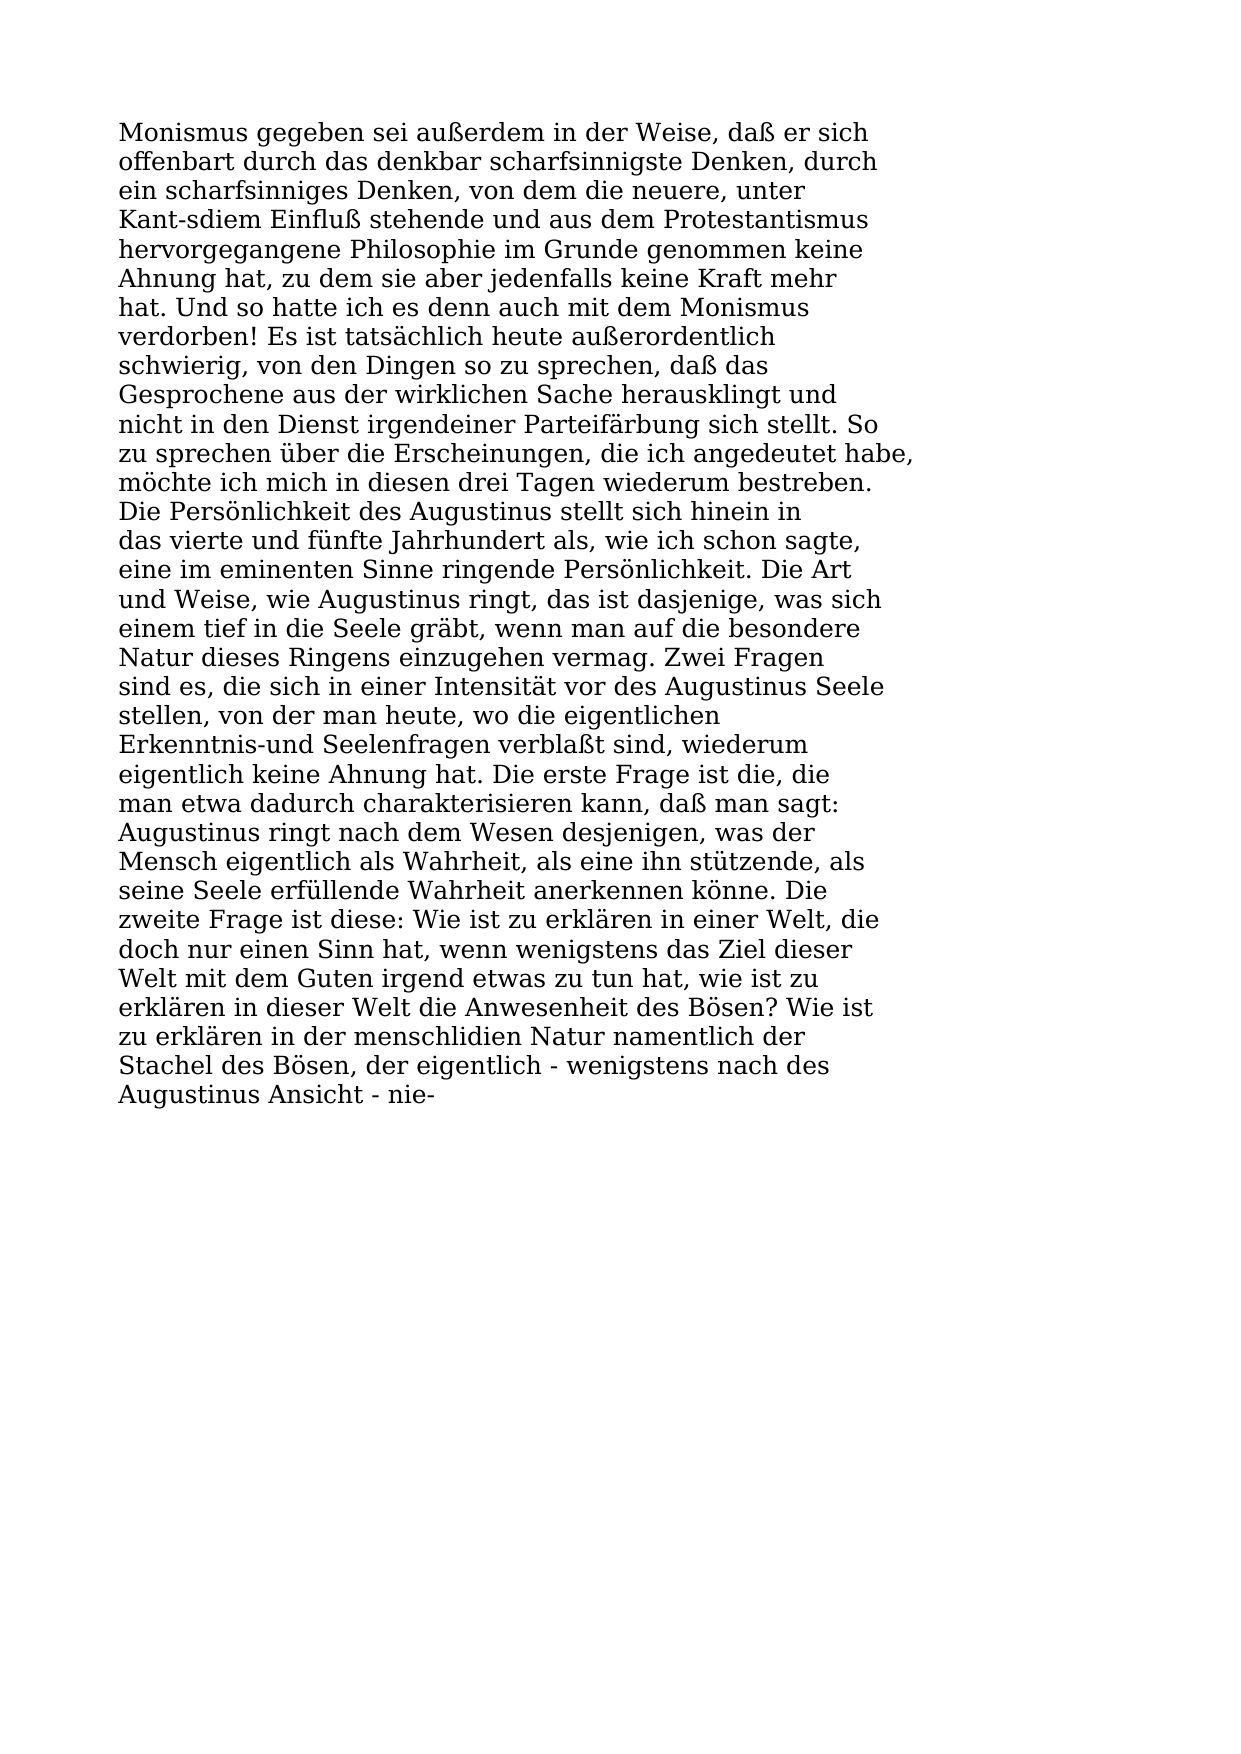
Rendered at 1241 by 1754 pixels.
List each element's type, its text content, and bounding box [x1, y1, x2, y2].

text hervorgegangene Philosophie im Grunde genommen keine [118, 235, 1122, 264]
text sind es, die sich in einer Intensität vor des Augustinus Seele [118, 672, 1122, 701]
text Natur dieses Ringens einzugehen vermag. Zwei Fragen [118, 643, 1122, 672]
text eigentlich keine Ahnung hat. Die erste Frage ist die, die [118, 760, 1122, 789]
text möchte ich mich in diesen drei Tagen wiederum bestreben. [118, 468, 1122, 497]
text zweite Frage ist diese: Wie ist zu erklären in einer Welt, die [118, 906, 1122, 935]
text man etwa dadurch charakterisieren kann, daß man sagt: [118, 789, 1122, 818]
text offenbart durch das denkbar scharfsinnigste Denken, durch [118, 147, 1122, 176]
text Stachel des Bösen, der eigentlich - wenigstens nach des [118, 1051, 1122, 1081]
text ein scharfsinniges Denken, von dem die neuere, unter [118, 176, 1122, 206]
text das vierte und fünfte Jahrhundert als, wie ich schon sagte, [118, 526, 1122, 556]
text schwierig, von den Dingen so zu sprechen, daß das [118, 351, 1122, 381]
text hat. Und so hatte ich es denn auch mit dem Monismus [118, 293, 1122, 322]
text nicht in den Dienst irgendeiner Parteifärbung sich stellt. So [118, 410, 1122, 439]
text Erkenntnis-und Seelenfragen verblaßt sind, wiederum [118, 731, 1122, 760]
text seine Seele erfüllende Wahrheit anerkennen könne. Die [118, 876, 1122, 906]
text Die Persönlichkeit des Augustinus stellt sich hinein in [118, 497, 1122, 526]
text Monismus gegeben sei außerdem in der Weise, daß er sich [118, 118, 1122, 147]
text verdorben! Es ist tatsächlich heute außerordentlich [118, 322, 1122, 351]
text Ahnung hat, zu dem sie aber jedenfalls keine Kraft mehr [118, 264, 1122, 293]
text und Weise, wie Augustinus ringt, das ist dasjenige, was sich [118, 585, 1122, 614]
text zu sprechen über die Erscheinungen, die ich angedeutet habe, [118, 439, 1122, 468]
text Kant-sdiem Einfluß stehende und aus dem Protestantismus [118, 206, 1122, 235]
text stellen, von der man heute, wo die eigentlichen [118, 701, 1122, 731]
text Welt mit dem Guten irgend etwas zu tun hat, wie ist zu [118, 964, 1122, 993]
text zu erklären in der menschlidien Natur namentlich der [118, 1022, 1122, 1051]
text doch nur einen Sinn hat, wenn wenigstens das Ziel dieser [118, 935, 1122, 964]
text erklären in dieser Welt die Anwesenheit des Bösen? Wie ist [118, 993, 1122, 1022]
text Mensch eigentlich als Wahrheit, als eine ihn stützende, als [118, 847, 1122, 876]
text Gesprochene aus der wirklichen Sache herausklingt und [118, 381, 1122, 410]
text Augustinus ringt nach dem Wesen desjenigen, was der [118, 818, 1122, 847]
text einem tief in die Seele gräbt, wenn man auf die besondere [118, 614, 1122, 643]
text eine im eminenten Sinne ringende Persönlichkeit. Die Art [118, 556, 1122, 585]
text Augustinus Ansicht - nie- [118, 1081, 1122, 1110]
